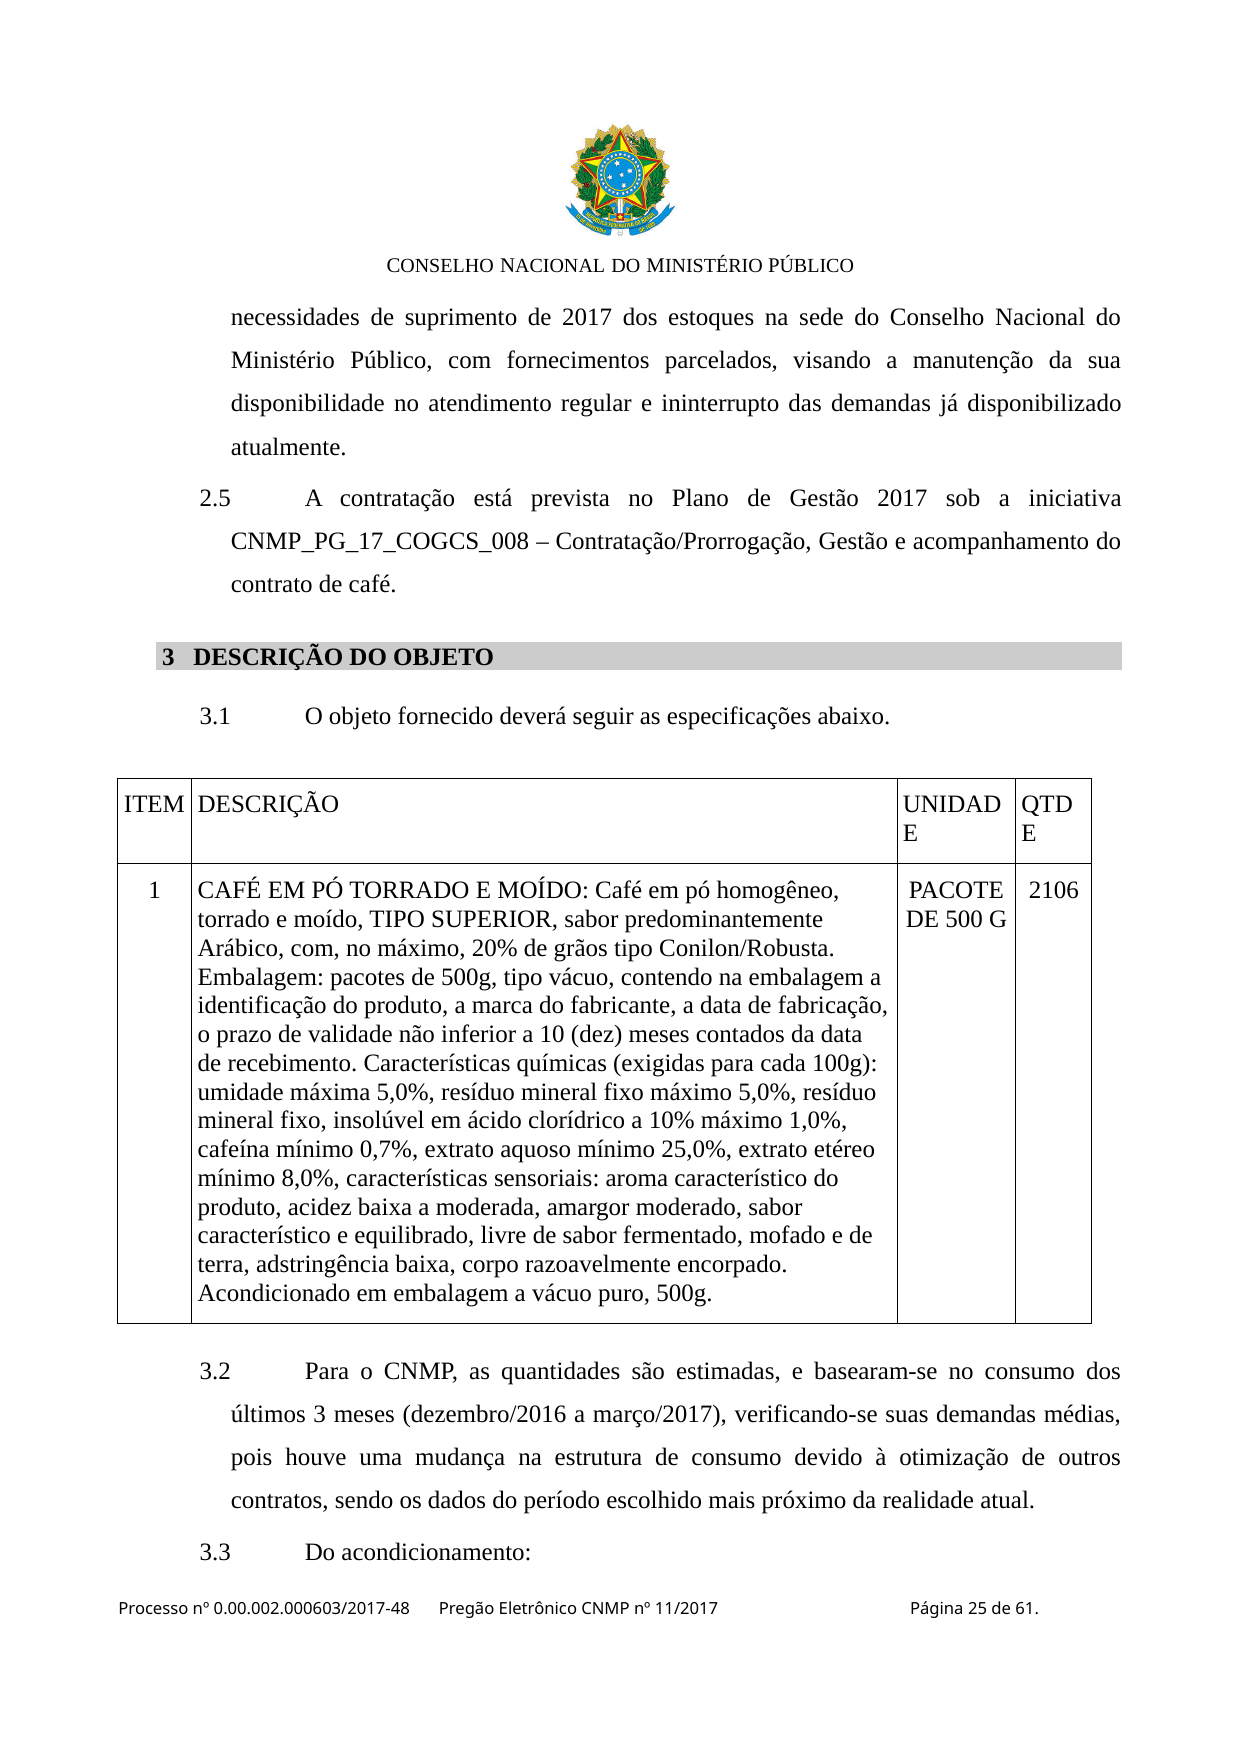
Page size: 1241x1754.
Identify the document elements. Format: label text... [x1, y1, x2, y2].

list Para o CNMP, as quantidades são estimadas, e basearam-se no consumo dos últimos 3 meses (dezembro/2016 a março/2017), verificando-se suas demandas médias, pois houve uma mudança na estrutura de consumo devido à otimização de outros contratos, sendo os dados do período escolhido mais próximo da realidade atual. [193, 1356, 1122, 1514]
table_cell 2106 [1016, 864, 1091, 1323]
list necessidades de suprimento de 2017 dos estoques na sede do Conselho Nacional do Ministério Público, com fornecimentos parcelados, visando a manutenção da sua disponibilidade no atendimento regular e ininterrupto das demandas já disponibilizado atualmente. [193, 302, 1122, 460]
list O objeto fornecido deverá seguir as especificações abaixo. [193, 701, 1122, 730]
subtitle DESCRIÇÃO DO OBJETO [156, 642, 1122, 670]
table_header ITEM [118, 779, 191, 863]
table_header UNIDADE [898, 779, 1015, 863]
table_cell 1 [118, 864, 191, 1323]
table_cell CAFÉ EM PÓ TORRADO E MOÍDO: Café em pó homogêneo, torrado e moído, TIPO SUPERIOR, sabor predominantemente Arábico, com, no máximo, 20% de grãos tipo Conilon/Robusta. Embalagem: pacotes de 500g, tipo vácuo, contendo na embalagem a identificação do produto, a marca do fabricante, a data de fabricação, o prazo de validade não inferior a 10 (dez) meses contados da data de recebimento. Características químicas (exigidas para cada 100g): umidade máxima 5,0%, resíduo mineral fixo máximo 5,0%, resíduo mineral fixo, insolúvel em ácido clorídrico a 10% máximo 1,0%, cafeína mínimo 0,7%, extrato aquoso mínimo 25,0%, extrato etéreo mínimo 8,0%, características sensoriais: aroma característico do produto, acidez baixa a moderada, amargor moderado, sabor característico e equilibrado, livre de sabor fermentado, mofado e de terra, adstringência baixa, corpo razoavelmente encorpado. Acondicionado em embalagem a vácuo puro, 500g. [192, 864, 897, 1323]
table_header DESCRIÇÃO [192, 779, 897, 863]
table_header QTDE [1016, 779, 1091, 863]
list Do acondicionamento: [193, 1537, 1122, 1566]
table_cell PACOTE DE 500 G [898, 864, 1015, 1323]
list A contratação está prevista no Plano de Gestão 2017 sob a iniciativa CNMP_PG_17_COGCS_008 – Contratação/Prorrogação, Gestão e acompanhamento do contrato de café. [193, 483, 1122, 598]
